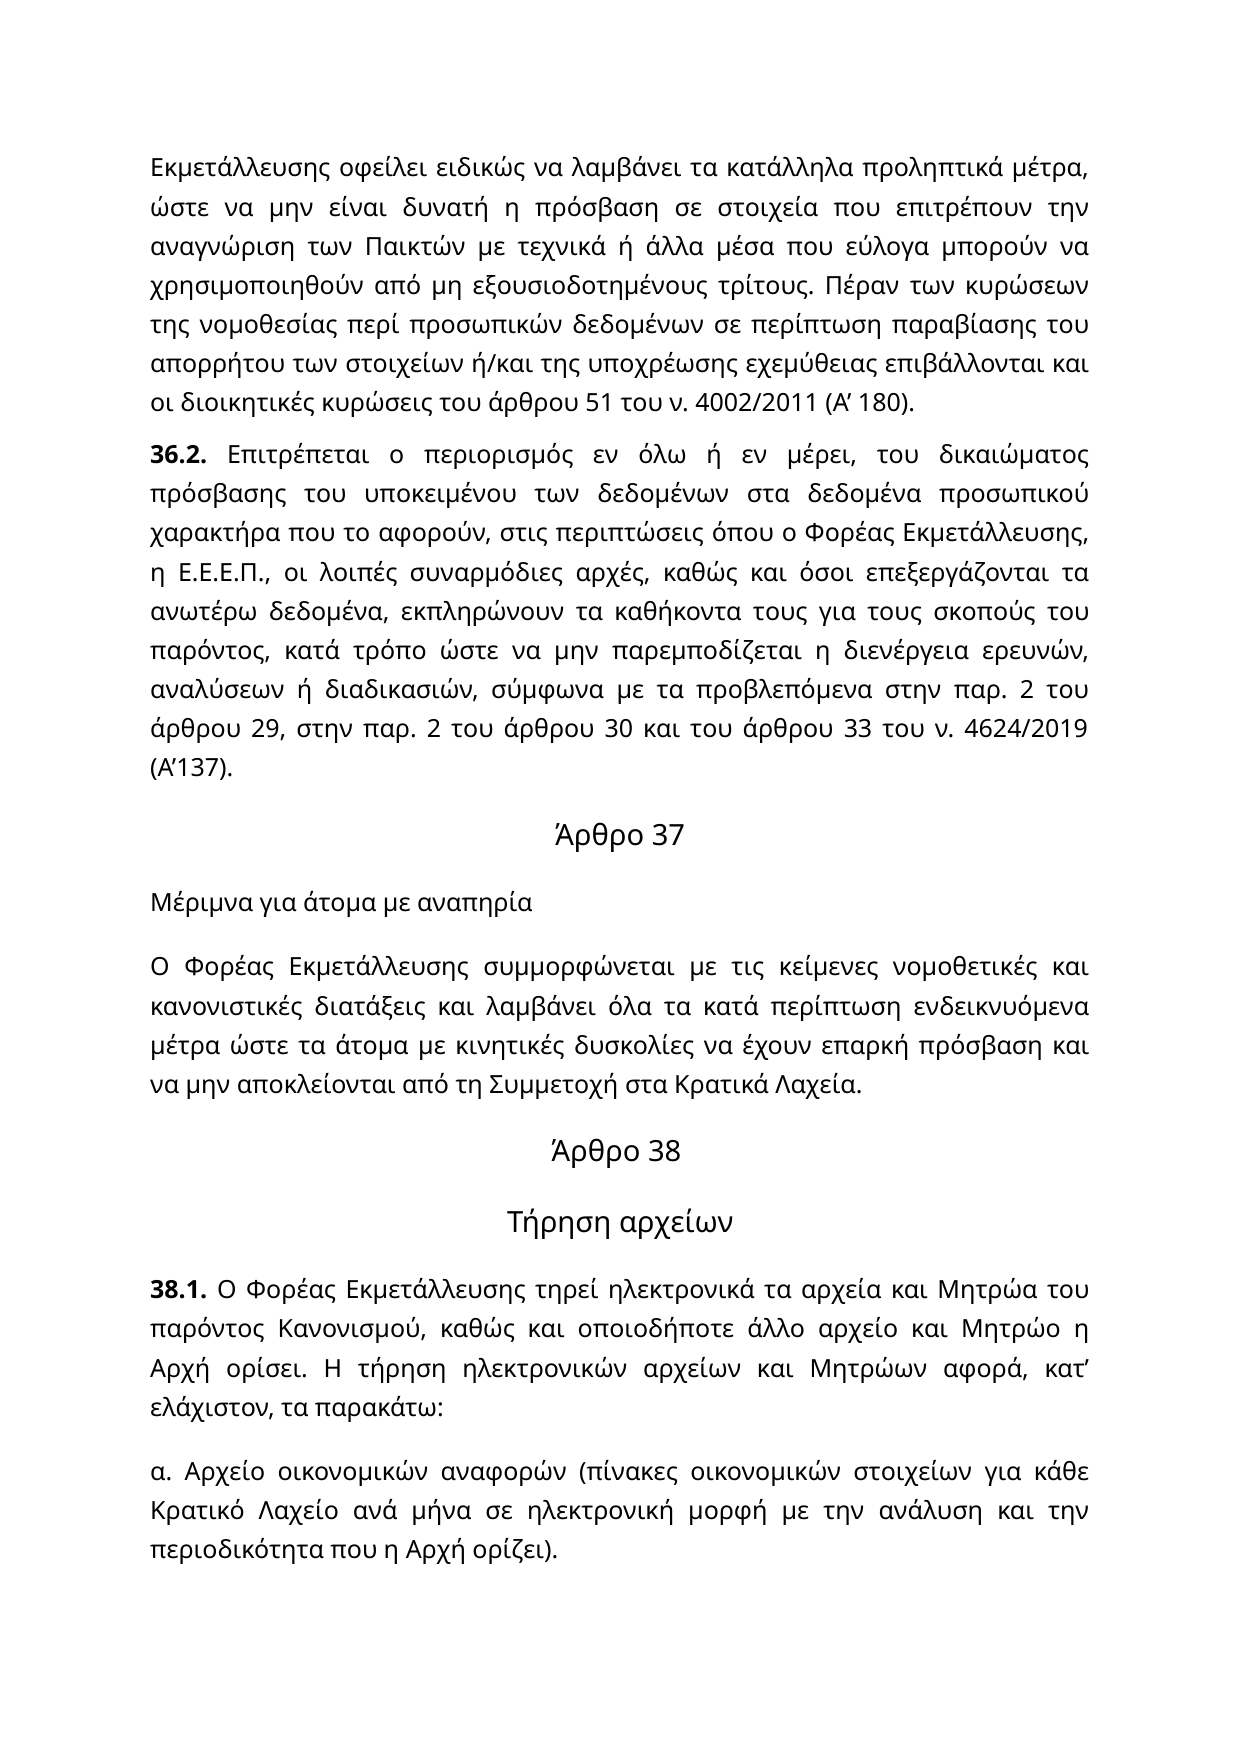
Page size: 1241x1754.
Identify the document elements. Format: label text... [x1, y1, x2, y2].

text Εκμετάλλευσης οφείλει ειδικώς να λαμβάνει τα κατάλληλα προληπτικά μέτρα, ώστε να μην είναι δυνατή η πρόσβαση σε στοιχεία που επιτρέπουν την αναγνώριση των Παικτών με τεχνικά ή άλλα μέσα που εύλογα μπορούν να χρησιμοποιηθούν από μη εξουσιοδοτημένους τρίτους. Πέραν των κυρώσεων της νομοθεσίας περί προσωπικών δεδομένων σε περίπτωση παραβίασης του απορρήτου των στοιχείων ή/και της υποχρέωσης εχεμύθειας επιβάλλονται και οι διοικητικές κυρώσεις του άρθρου 51 του ν. 4002/2011 (Α’ 180). [150, 150, 1090, 419]
text α. Αρχείο οικονομικών αναφορών (πίνακες οικονομικών στοιχείων για κάθε Κρατικό Λαχείο ανά μήνα σε ηλεκτρονική μορφή με την ανάλυση και την περιοδικότητα που η Αρχή ορίζει). [150, 1453, 1090, 1566]
subtitle Άρθρο 37 [150, 814, 1090, 854]
subtitle Άρθρο 38 [150, 1131, 1090, 1170]
text 36.2. Επιτρέπεται ο περιορισμός εν όλω ή εν μέρει, του δικαιώματος πρόσβασης του υποκειμένου των δεδομένων στα δεδομένα προσωπικού χαρακτήρα που το αφορούν, στις περιπτώσεις όπου ο Φορέας Εκμετάλλευσης, η Ε.Ε.Ε.Π., οι λοιπές συναρμόδιες αρχές, καθώς και όσοι επεξεργάζονται τα ανωτέρω δεδομένα, εκπληρώνουν τα καθήκοντα τους για τους σκοπούς του παρόντος, κατά τρόπο ώστε να μην παρεμποδίζεται η διενέργεια ερευνών, αναλύσεων ή διαδικασιών, σύμφωνα με τα προβλεπόμενα στην παρ. 2 του άρθρου 29, στην παρ. 2 του άρθρου 30 και του άρθρου 33 του ν. 4624/2019 (Α’137). [150, 437, 1090, 784]
text 38.1. Ο Φορέας Εκμετάλλευσης τηρεί ηλεκτρονικά τα αρχεία και Μητρώα του παρόντος Κανονισμού, καθώς και οποιοδήποτε άλλο αρχείο και Μητρώο η Αρχή ορίσει. Η τήρηση ηλεκτρονικών αρχείων και Μητρώων αφορά, κατ’ ελάχιστον, τα παρακάτω: [150, 1272, 1090, 1423]
text Ο Φορέας Εκμετάλλευσης συμμορφώνεται με τις κείμενες νομοθετικές και κανονιστικές διατάξεις και λαμβάνει όλα τα κατά περίπτωση ενδεικνυόμενα μέτρα ώστε τα άτομα με κινητικές δυσκολίες να έχουν επαρκή πρόσβαση και να μην αποκλείονται από τη Συμμετοχή στα Κρατικά Λαχεία. [150, 949, 1090, 1101]
subtitle Τήρηση αρχείων [150, 1201, 1090, 1241]
text Μέριμνα για άτομα με αναπηρία [150, 885, 1090, 919]
